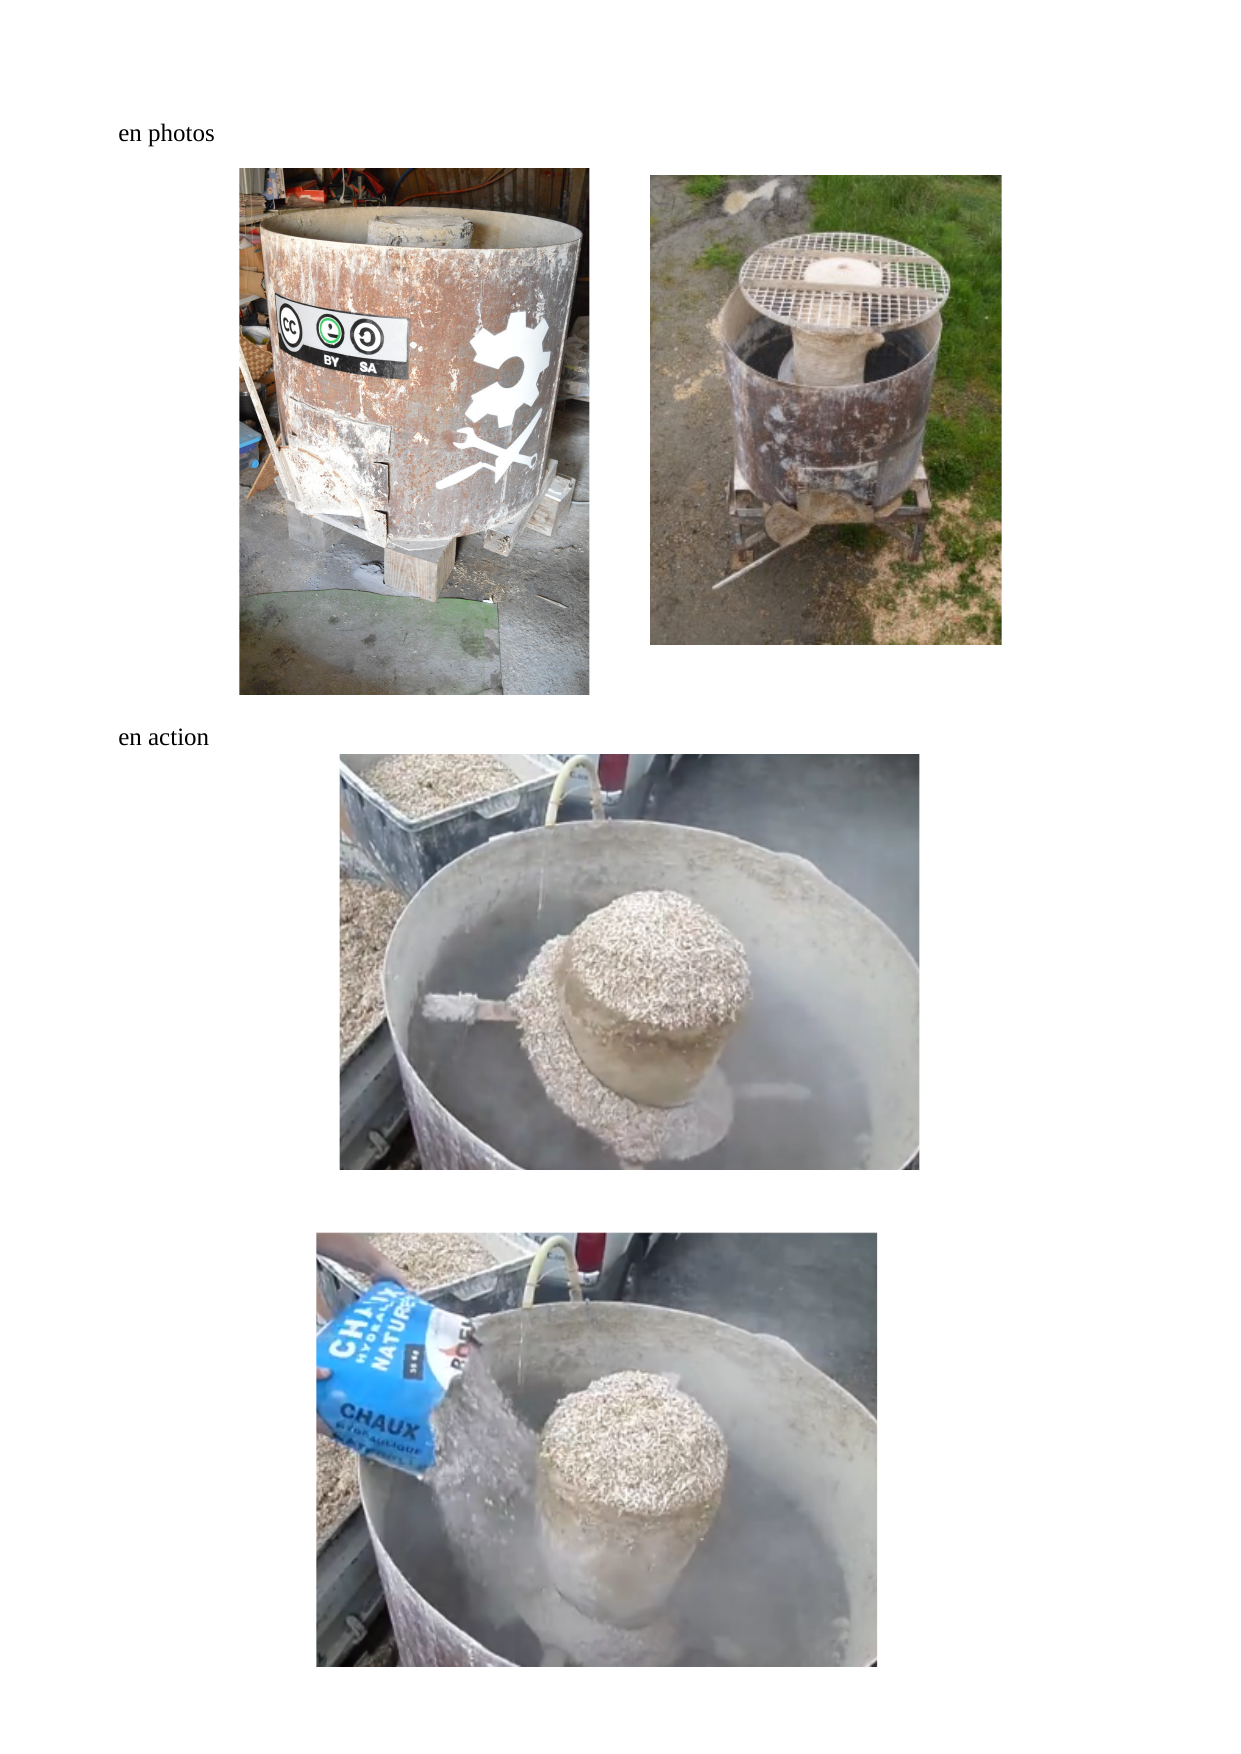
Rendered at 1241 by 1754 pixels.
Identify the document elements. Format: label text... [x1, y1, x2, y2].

text en photos [118, 118, 1122, 147]
picture [339, 754, 920, 1170]
picture [650, 175, 1002, 645]
picture [239, 168, 590, 695]
picture [316, 1219, 878, 1667]
text en action [118, 722, 1122, 751]
